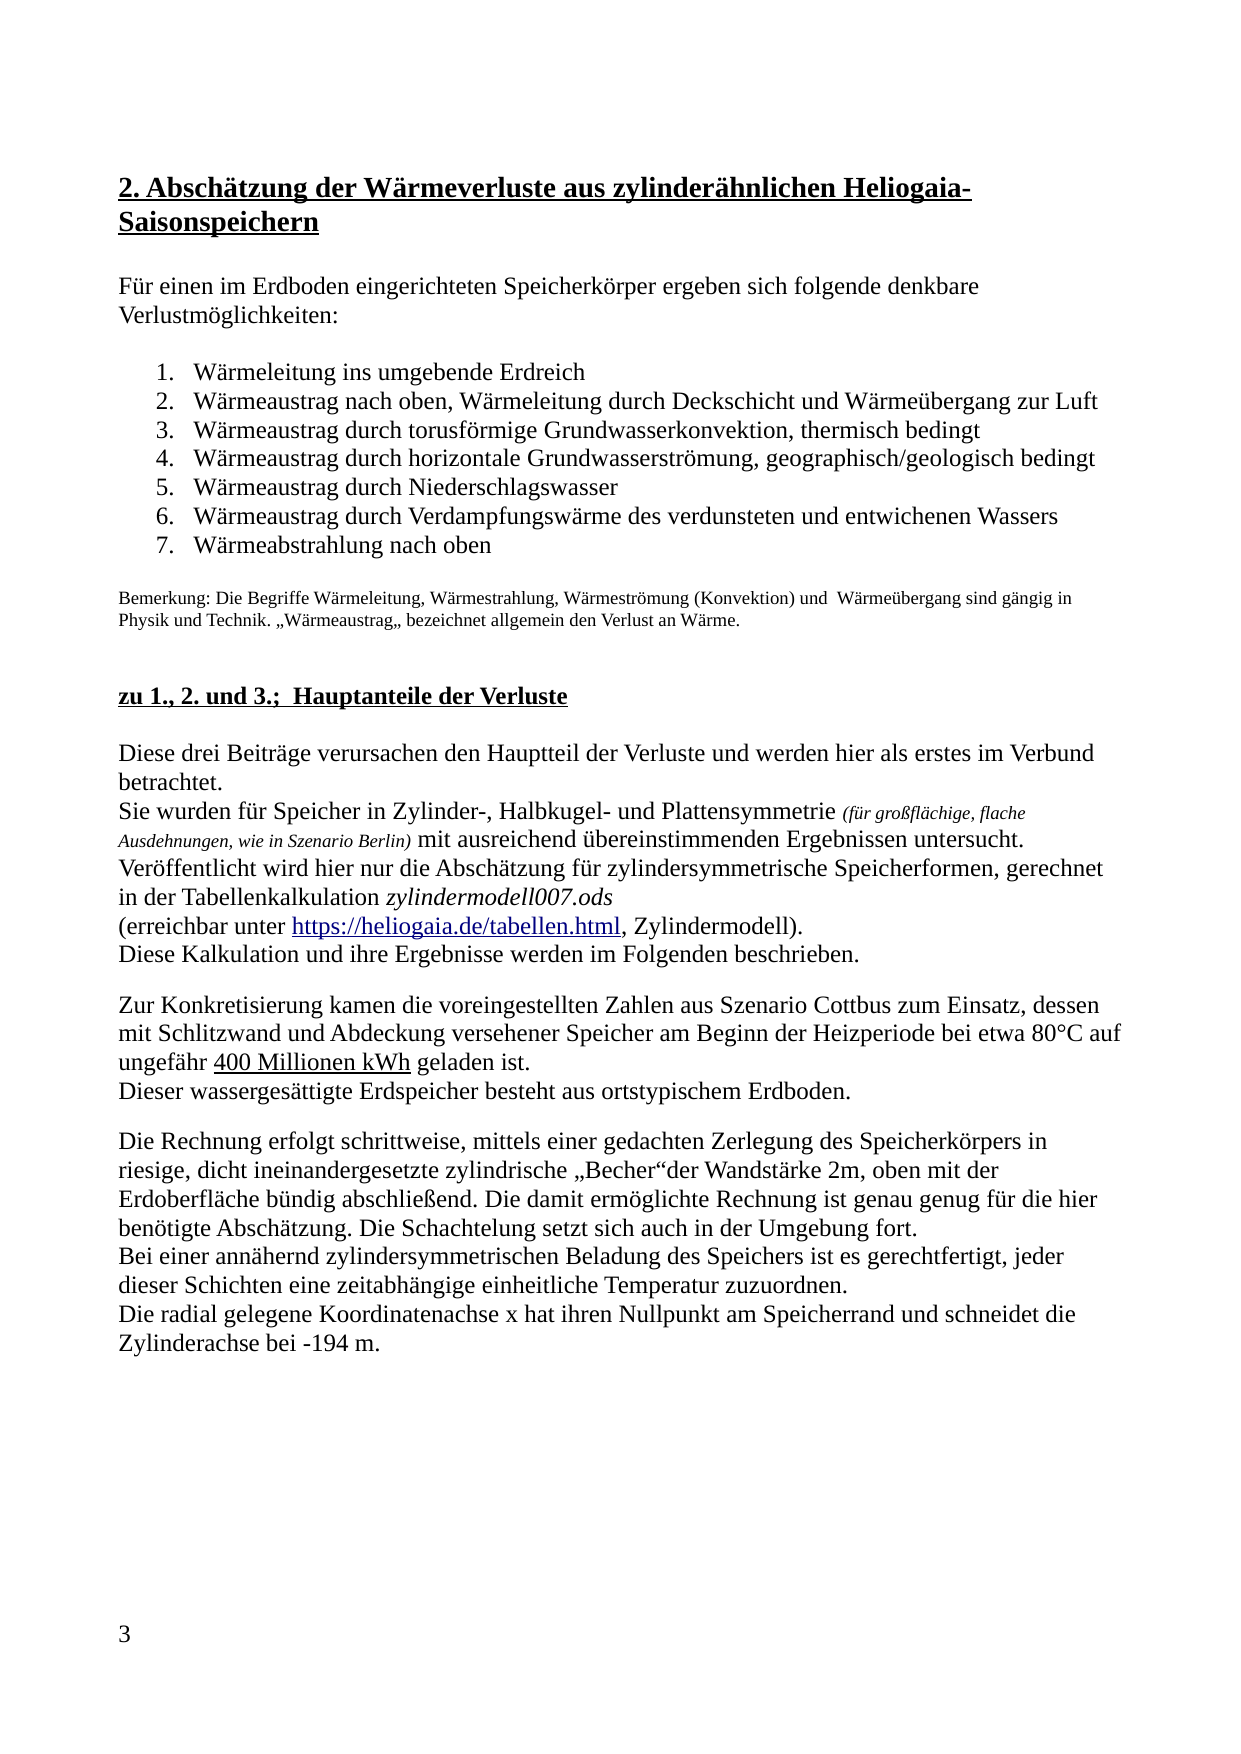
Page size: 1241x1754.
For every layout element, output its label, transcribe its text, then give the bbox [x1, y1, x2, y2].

list Wärmeleitung ins umgebende Erdreich [156, 357, 1122, 386]
list Wärmeaustrag nach oben, Wärmeleitung durch Deckschicht und Wärmeübergang zur Luft [156, 386, 1122, 415]
text 2. Abschätzung der Wärmeverluste aus zylinderähnlichen Heliogaia-Saisonspeichern [118, 170, 1122, 237]
text (erreichbar unter https://heliogaia.de/tabellen.html, Zylindermodell). [118, 911, 1122, 939]
text Die Rechnung erfolgt schrittweise, mittels einer gedachten Zerlegung des Speicherkörpers in riesige, dicht ineinandergesetzte zylindrische „Becher“der Wandstärke 2m, oben mit der Erdoberfläche bündig abschließend. Die damit ermöglichte Rechnung ist genau genug für die hier benötigte Abschätzung. Die Schachtelung setzt sich auch in der Umgebung fort. [118, 1126, 1122, 1241]
text Bemerkung: Die Begriffe Wärmeleitung, Wärmestrahlung, Wärmeströmung (Konvektion) und Wärmeübergang sind gängig in Physik und Technik. „Wärmeaustrag„ bezeichnet allgemein den Verlust an Wärme. [118, 587, 1122, 630]
list Wärmeaustrag durch Niederschlagswasser [156, 472, 1122, 501]
list Wärmeabstrahlung nach oben [156, 530, 1122, 558]
text Veröffentlicht wird hier nur die Abschätzung für zylindersymmetrische Speicherformen, gerechnet in der Tabellenkalkulation zylindermodell007.ods [118, 853, 1122, 911]
text Diese drei Beiträge verursachen den Hauptteil der Verluste und werden hier als erstes im Verbund betrachtet. [118, 738, 1122, 796]
text Sie wurden für Speicher in Zylinder-, Halbkugel- und Plattensymmetrie (für großflächige, flache Ausdehnungen, wie in Szenario Berlin) mit ausreichend übereinstimmenden Ergebnissen untersucht. [118, 796, 1122, 853]
text Die radial gelegene Koordinatenachse x hat ihren Nullpunkt am Speicherrand und schneidet die Zylinderachse bei -194 m. [118, 1299, 1122, 1385]
list Wärmeaustrag durch horizontale Grundwasserströmung, geographisch/geologisch bedingt [156, 443, 1122, 472]
text Dieser wassergesättigte Erdspeicher besteht aus ortstypischem Erdboden. [118, 1076, 1122, 1105]
list Wärmeaustrag durch torusförmige Grundwasserkonvektion, thermisch bedingt [156, 415, 1122, 443]
text Diese Kalkulation und ihre Ergebnisse werden im Folgenden beschrieben. [118, 939, 1122, 968]
text Zur Konkretisierung kamen die voreingestellten Zahlen aus Szenario Cottbus zum Einsatz, dessen mit Schlitzwand und Abdeckung versehener Speicher am Beginn der Heizperiode bei etwa 80°C auf ungefähr 400 Millionen kWh geladen ist. [118, 990, 1122, 1076]
list Wärmeaustrag durch Verdampfungswärme des verdunsteten und entwichenen Wassers [156, 501, 1122, 530]
text Für einen im Erdboden eingerichteten Speicherkörper ergeben sich folgende denkbare Verlustmöglichkeiten: [118, 271, 1122, 328]
text Bei einer annähernd zylindersymmetrischen Beladung des Speichers ist es gerechtfertigt, jeder dieser Schichten eine zeitabhängige einheitliche Temperatur zuzuordnen. [118, 1241, 1122, 1299]
text zu 1., 2. und 3.; Hauptanteile der Verluste [118, 681, 1122, 709]
